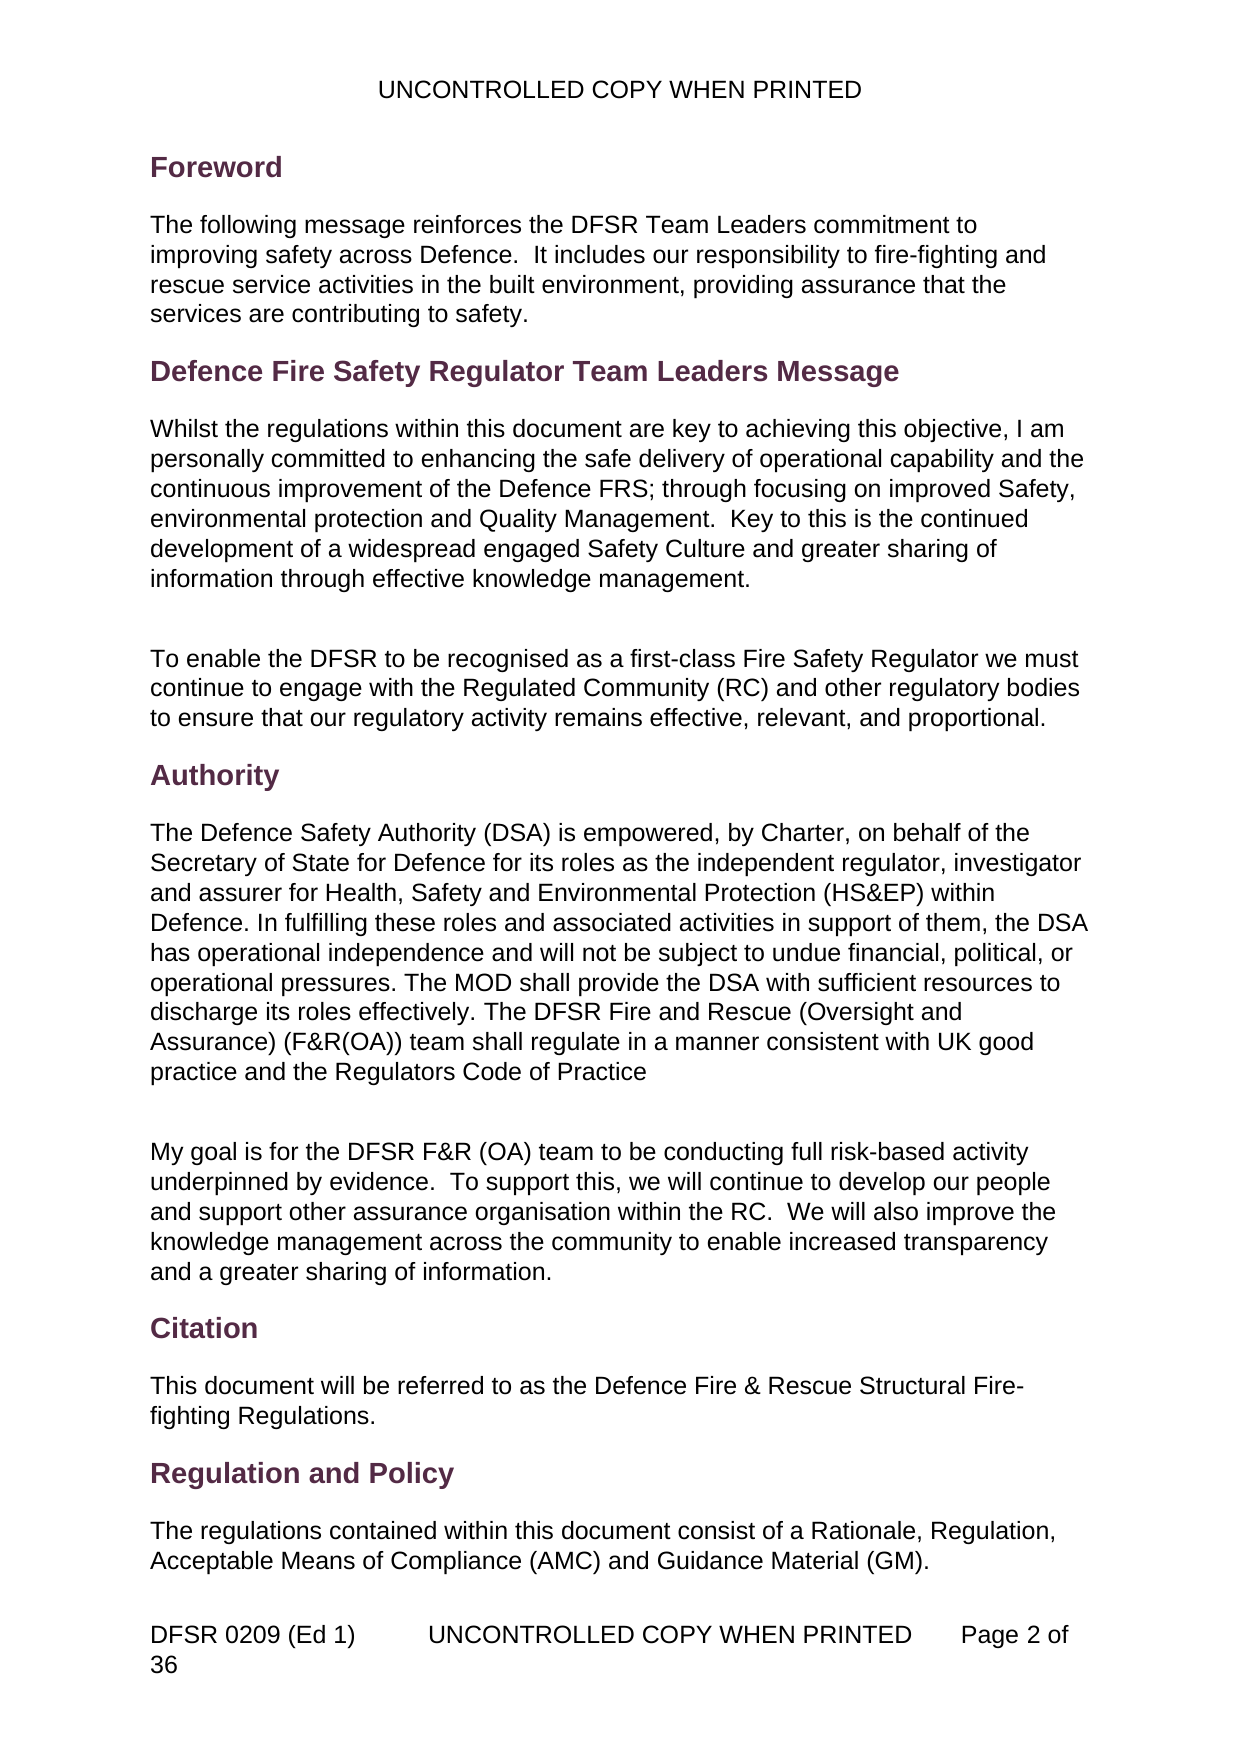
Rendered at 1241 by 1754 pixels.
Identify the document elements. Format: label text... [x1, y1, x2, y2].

text The following message reinforces the DFSR Team Leaders commitment to improving safety across Defence. It includes our responsibility to fire-fighting and rescue service activities in the built environment, providing assurance that the services are contributing to safety. [150, 210, 1090, 328]
subtitle Regulation and Policy [150, 1456, 1090, 1490]
text Whilst the regulations within this document are key to achieving this objective, I am personally committed to enhancing the safe delivery of operational capability and the continuous improvement of the Defence FRS; through focusing on improved Safety, environmental protection and Quality Management. Key to this is the continued development of a widespread engaged Safety Culture and greater sharing of information through effective knowledge management. [150, 414, 1090, 592]
subtitle Foreword [150, 150, 1090, 183]
text The Defence Safety Authority (DSA) is empowered, by Charter, on behalf of the Secretary of State for Defence for its roles as the independent regulator, investigator and assurer for Health, Safety and Environmental Protection (HS&EP) within Defence. In fulfilling these roles and associated activities in support of them, the DSA has operational independence and will not be subject to undue financial, political, or operational pressures. The MOD shall provide the DSA with sufficient resources to discharge its roles effectively. The DFSR Fire and Rescue (Oversight and Assurance) (F&R(OA)) team shall regulate in a manner consistent with UK good practice and the Regulators Code of Practice [150, 818, 1090, 1086]
subtitle Authority [150, 758, 1090, 792]
text The regulations contained within this document consist of a Rationale, Regulation, Acceptable Means of Compliance (AMC) and Guidance Material (GM). [150, 1516, 1090, 1574]
text This document will be referred to as the Defence Fire & Rescue Structural Fire-fighting Regulations. [150, 1371, 1090, 1430]
subtitle Citation [150, 1312, 1090, 1345]
text My goal is for the DFSR F&R (OA) team to be conducting full risk-based activity underpinned by evidence. To support this, we will continue to develop our people and support other assurance organisation within the RC. We will also improve the knowledge management across the community to enable increased transparency and a greater sharing of information. [150, 1137, 1090, 1285]
text To enable the DFSR to be recognised as a first-class Fire Safety Regulator we must continue to engage with the Regulated Community (RC) and other regulatory bodies to ensure that our regulatory activity remains effective, relevant, and proportional. [150, 643, 1090, 732]
subtitle Defence Fire Safety Regulator Team Leaders Message [150, 354, 1090, 388]
